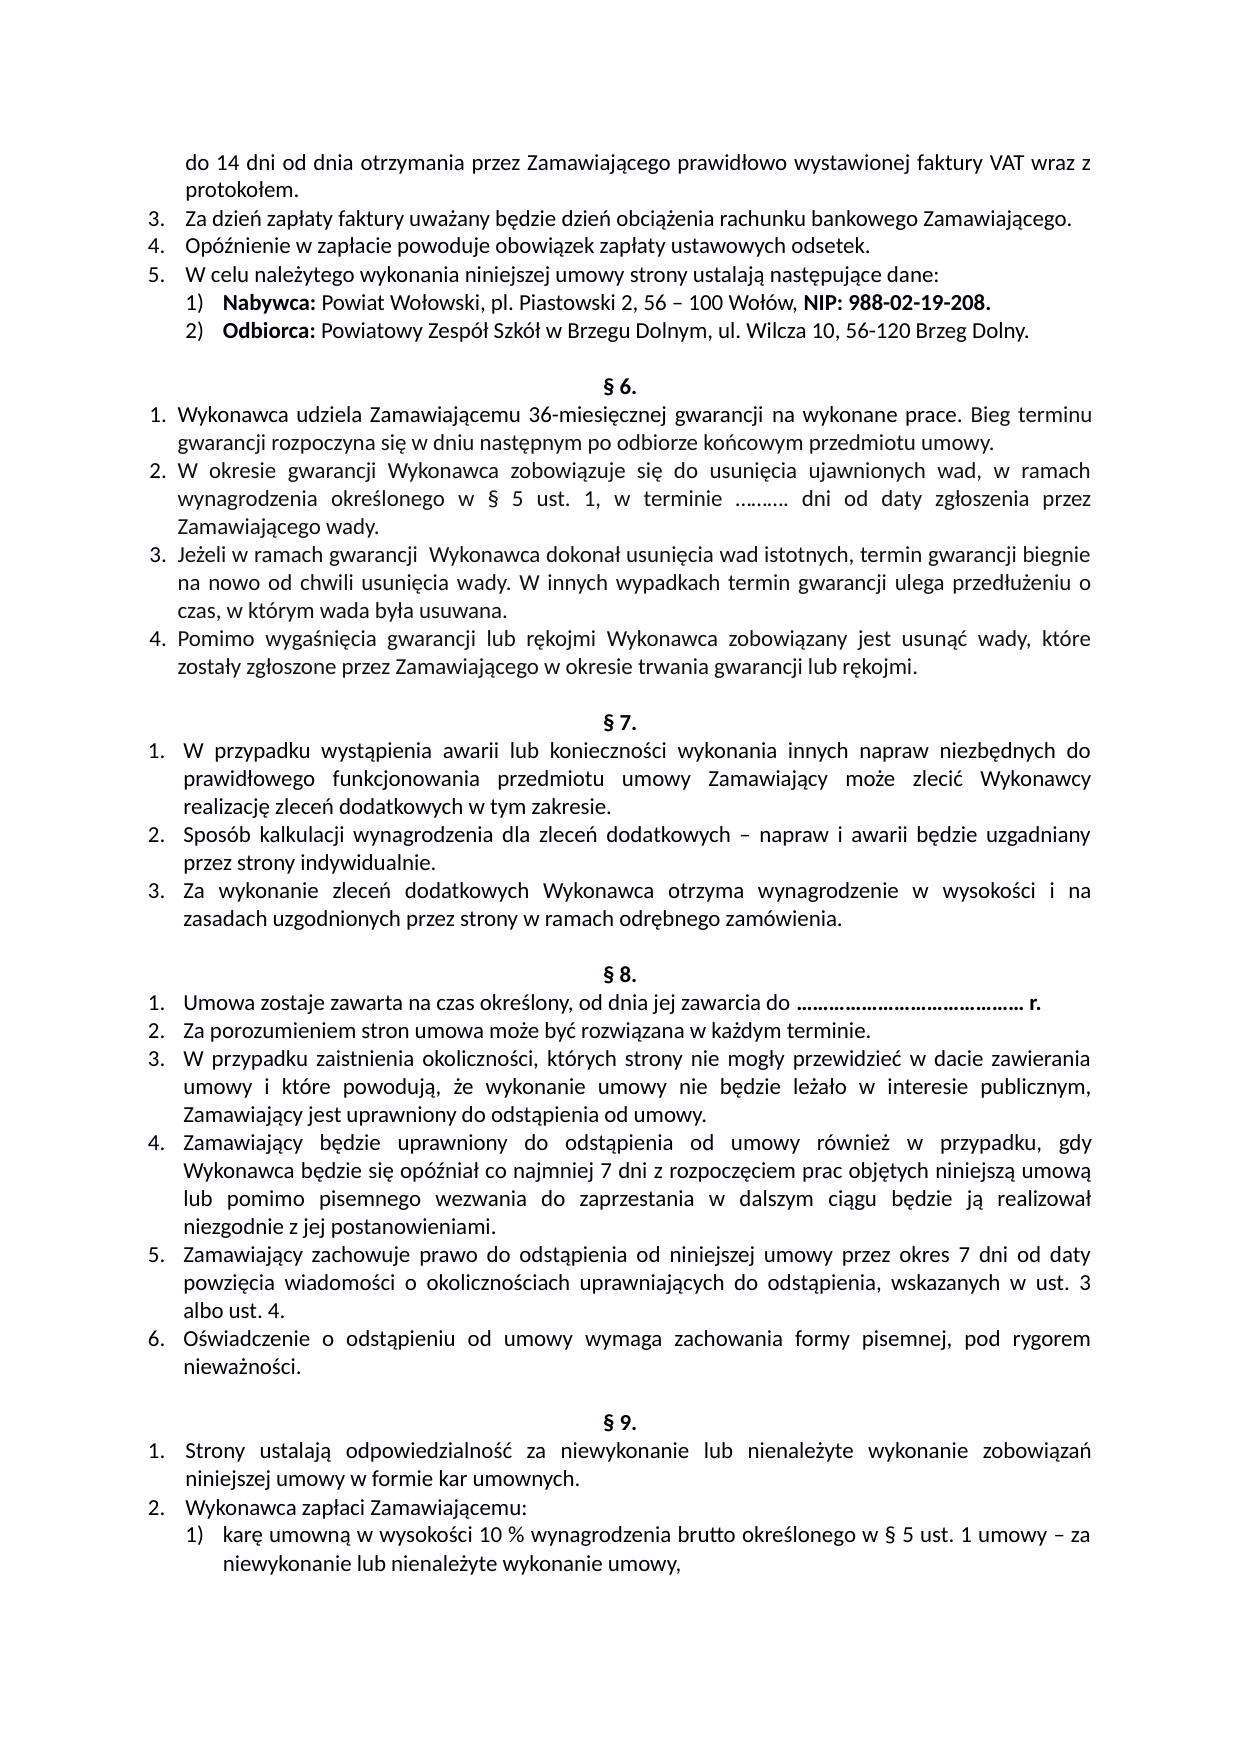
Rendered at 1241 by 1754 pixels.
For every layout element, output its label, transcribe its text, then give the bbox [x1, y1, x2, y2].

list Umowa zostaje zawarta na czas określony, od dnia jej zawarcia do …………………………………… r. [148, 988, 1093, 1016]
text § 9. [148, 1408, 1093, 1437]
list W okresie gwarancji Wykonawca zobowiązuje się do usunięcia ujawnionych wad, w ramach wynagrodzenia określonego w § 5 ust. 1, w terminie ………. dni od daty zgłoszenia przez Zamawiającego wady. [149, 456, 1093, 540]
list Za porozumieniem stron umowa może być rozwiązana w każdym terminie. [148, 1016, 1093, 1044]
text § 7. [148, 708, 1093, 736]
list Pomimo wygaśnięcia gwarancji lub rękojmi Wykonawca zobowiązany jest usunąć wady, które zostały zgłoszone przez Zamawiającego w okresie trwania gwarancji lub rękojmi. [149, 624, 1093, 680]
list Za wykonanie zleceń dodatkowych Wykonawca otrzyma wynagrodzenie w wysokości i na zasadach uzgodnionych przez strony w ramach odrębnego zamówienia. [148, 876, 1093, 932]
list Wykonawca zapłaci Zamawiającemu: [148, 1493, 1093, 1521]
list do 14 dni od dnia otrzymania przez Zamawiającego prawidłowo wystawionej faktury VAT wraz z protokołem. [148, 148, 1093, 204]
text § 8. [148, 960, 1093, 988]
list Sposób kalkulacji wynagrodzenia dla zleceń dodatkowych – napraw i awarii będzie uzgadniany przez strony indywidualnie. [148, 820, 1093, 876]
list Odbiorca: Powiatowy Zespół Szkół w Brzegu Dolnym, ul. Wilcza 10, 56-120 Brzeg Dolny. [185, 316, 1093, 344]
list W celu należytego wykonania niniejszej umowy strony ustalają następujące dane: [148, 260, 1093, 288]
list Zamawiający będzie uprawniony do odstąpienia od umowy również w przypadku, gdy Wykonawca będzie się opóźniał co najmniej 7 dni z rozpoczęciem prac objętych niniejszą umową lub pomimo pisemnego wezwania do zaprzestania w dalszym ciągu będzie ją realizował niezgodnie z jej postanowieniami. [148, 1128, 1093, 1240]
list W przypadku zaistnienia okoliczności, których strony nie mogły przewidzieć w dacie zawierania umowy i które powodują, że wykonanie umowy nie będzie leżało w interesie publicznym, Zamawiający jest uprawniony do odstąpienia od umowy. [148, 1044, 1093, 1128]
list Jeżeli w ramach gwarancji Wykonawca dokonał usunięcia wad istotnych, termin gwarancji biegnie na nowo od chwili usunięcia wady. W innych wypadkach termin gwarancji ulega przedłużeniu o czas, w którym wada była usuwana. [149, 540, 1093, 624]
list Strony ustalają odpowiedzialność za niewykonanie lub nienależyte wykonanie zobowiązań niniejszej umowy w formie kar umownych. [148, 1437, 1093, 1493]
text § 6. [148, 372, 1093, 400]
list Oświadczenie o odstąpieniu od umowy wymaga zachowania formy pisemnej, pod rygorem nieważności. [148, 1324, 1093, 1381]
list Za dzień zapłaty faktury uważany będzie dzień obciążenia rachunku bankowego Zamawiającego. [148, 204, 1093, 232]
list karę umowną w wysokości 10 % wynagrodzenia brutto określonego w § 5 ust. 1 umowy – za niewykonanie lub nienależyte wykonanie umowy, [185, 1521, 1093, 1577]
list Wykonawca udziela Zamawiającemu 36-miesięcznej gwarancji na wykonane prace. Bieg terminu gwarancji rozpoczyna się w dniu następnym po odbiorze końcowym przedmiotu umowy. [149, 400, 1093, 456]
list Opóźnienie w zapłacie powoduje obowiązek zapłaty ustawowych odsetek. [148, 232, 1093, 260]
list W przypadku wystąpienia awarii lub konieczności wykonania innych napraw niezbędnych do prawidłowego funkcjonowania przedmiotu umowy Zamawiający może zlecić Wykonawcy realizację zleceń dodatkowych w tym zakresie. [148, 736, 1093, 820]
list Nabywca: Powiat Wołowski, pl. Piastowski 2, 56 – 100 Wołów, NIP: 988-02-19-208. [185, 288, 1093, 316]
list Zamawiający zachowuje prawo do odstąpienia od niniejszej umowy przez okres 7 dni od daty powzięcia wiadomości o okolicznościach uprawniających do odstąpienia, wskazanych w ust. 3 albo ust. 4. [148, 1240, 1093, 1324]
